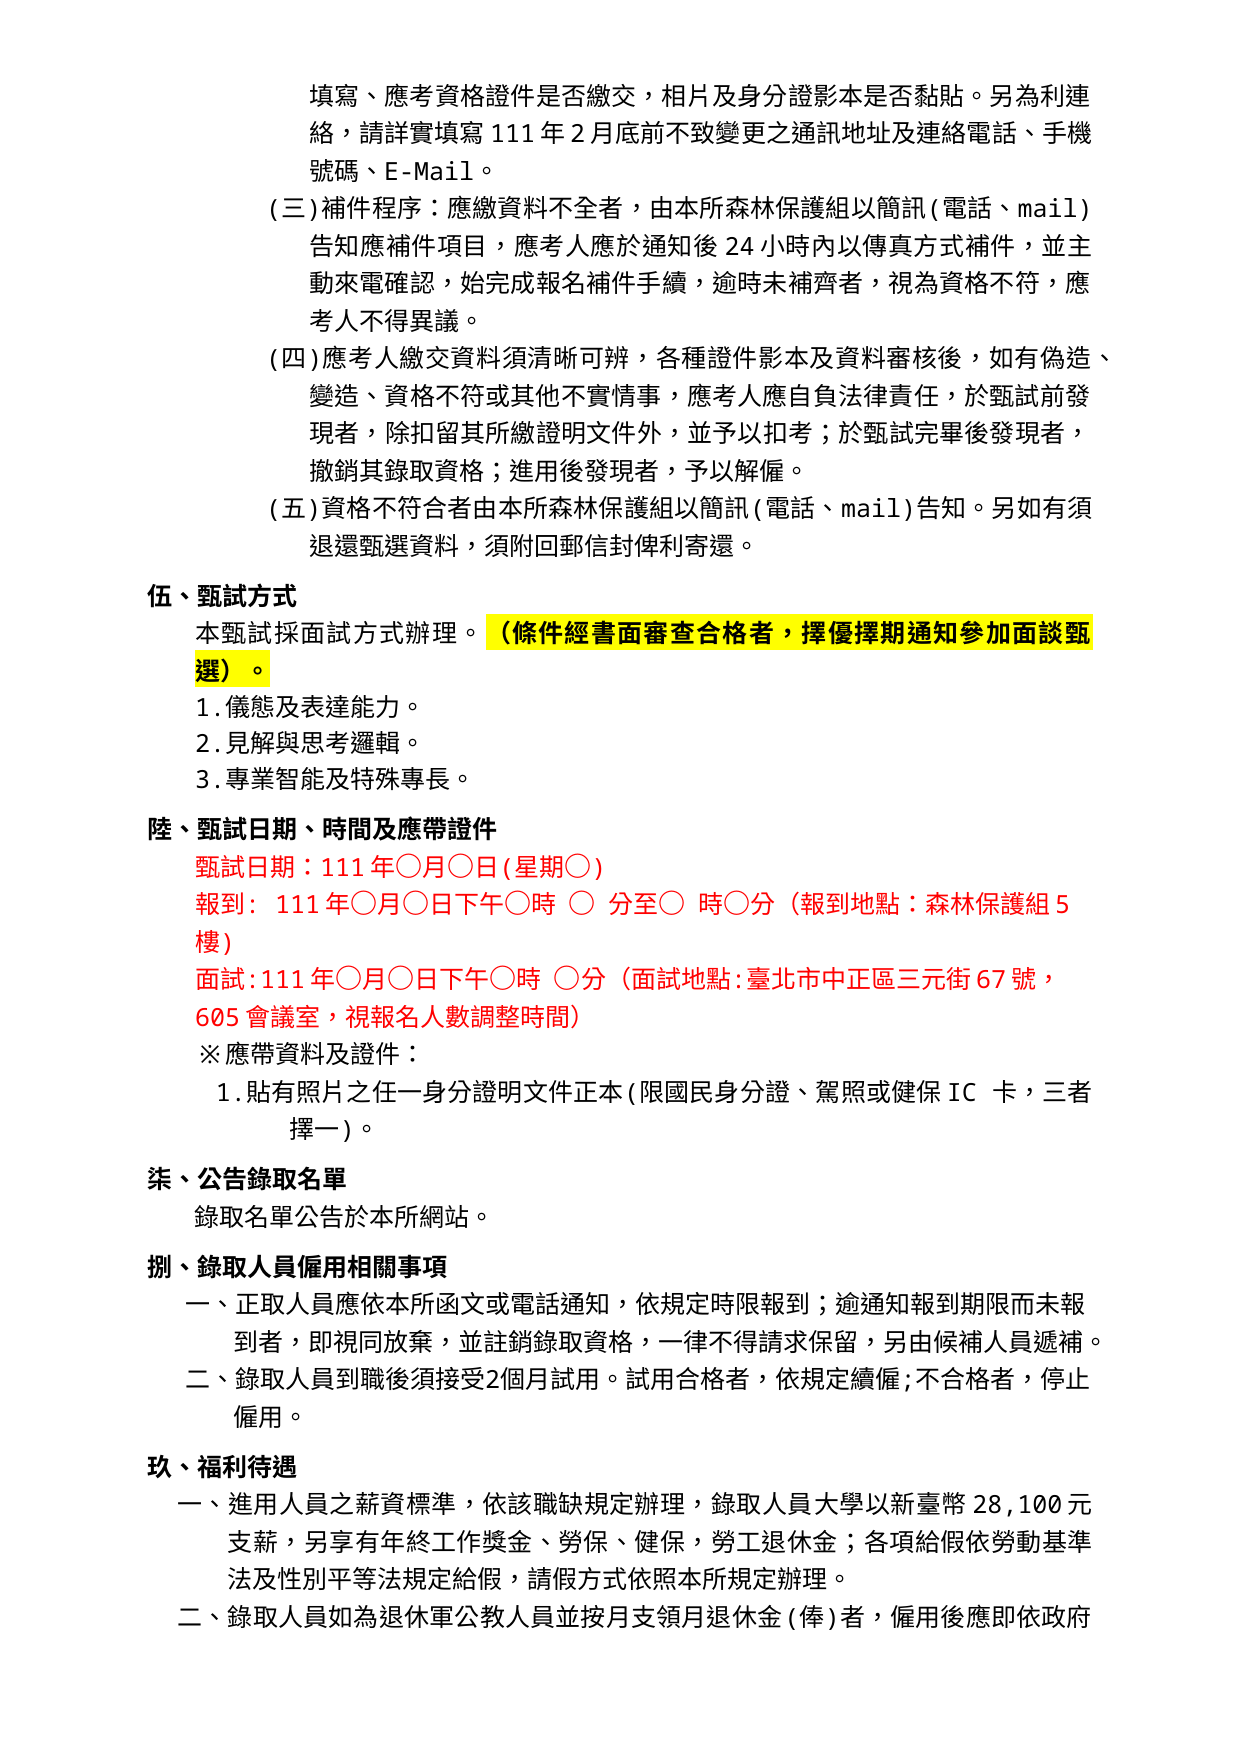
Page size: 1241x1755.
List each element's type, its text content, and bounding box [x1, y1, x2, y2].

text 2.見解與思考邏輯。 [195, 724, 1093, 760]
text (二)報名表件填妥後，須詳細核對應填各欄及應繳各件是否確無遺漏或錯誤，然後依序將報名表→畢業證書影本及相關經歷證明文件→退伍令或免服兵役證明書影本(無者免附)、身心障礙、原住民族證明文件、汽機車駕照影本等（無者免附)，由上而下整理齊全，以迴紋針夾於左上角(切勿用訂書機)，平整裝入A4信封內(請勿摺疊)，於報名截止日前(以郵戳為憑)以限時掛號寄出，如以平信郵遞致發生遺失或遲誤而無法報名者，其責任由應考人自負。為確保個人權益，寄件前請確實檢查填寫、應考資格證件是否繳交，相片及身分證影本是否黏貼。另為利連絡，請詳實填寫111年2月底前不致變更之通訊地址及連絡電話、手機號碼、E-Mail。 [266, 75, 1093, 187]
text 錄取名單公告於本所網站。 [194, 1196, 1093, 1234]
text 陸、甄試日期、時間及應帶證件 [148, 809, 1093, 846]
text 1.儀態及表達能力。 [195, 687, 1093, 724]
text 二、錄取人員到職後須接受2個月試用。試用合格者，依規定續僱;不合格者，停止僱用。 [185, 1359, 1093, 1434]
text 面試:111年○月○日下午○時 ○分（面試地點:臺北市中正區三元街67號，605會議室，視報名人數調整時間） [195, 959, 1093, 1034]
text 二、錄取人員如為退休軍公教人員並按月支領月退休金(俸)者，僱用後應即依政府 [177, 1596, 1093, 1634]
text (四)應考人繳交資料須清晰可辨，各種證件影本及資料審核後，如有偽造、變造、資格不符或其他不實情事，應考人應自負法律責任，於甄試前發現者，除扣留其所繳證明文件外，並予以扣考；於甄試完畢後發現者，撤銷其錄取資格；進用後發現者，予以解僱。 [266, 337, 1093, 487]
text 一、正取人員應依本所函文或電話通知，依規定時限報到；逾通知報到期限而未報到者，即視同放棄，並註銷錄取資格，一律不得請求保留，另由候補人員遞補。 [185, 1284, 1093, 1359]
text 報到: 111年○月○日下午○時 ○ 分至○ 時○分（報到地點：森林保護組5樓) [195, 884, 1093, 959]
text 捌、錄取人員僱用相關事項 [148, 1246, 1093, 1284]
text 3.專業智能及特殊專長。 [195, 760, 1093, 796]
text ※應帶資料及證件： [195, 1034, 1093, 1071]
text (五)資格不符合者由本所森林保護組以簡訊(電話、mail)告知。另如有須退還甄選資料，須附回郵信封俾利寄還。 [266, 487, 1093, 562]
text 甄試日期：111年○月○日(星期○) [195, 846, 1093, 884]
text 伍、甄試方式 [148, 575, 1093, 612]
text 一、進用人員之薪資標準，依該職缺規定辦理，錄取人員大學以新臺幣28,100元支薪，另享有年終工作獎金、勞保、健保，勞工退休金；各項給假依勞動基準法及性別平等法規定給假，請假方式依照本所規定辦理。 [177, 1484, 1093, 1596]
text 1.貼有照片之任一身分證明文件正本(限國民身分證、駕照或健保IC 卡，三者擇一)。 [216, 1071, 1093, 1146]
text 玖、福利待遇 [148, 1446, 1093, 1484]
text (三)補件程序：應繳資料不全者，由本所森林保護組以簡訊(電話、mail)告知應補件項目，應考人應於通知後24小時內以傳真方式補件，並主動來電確認，始完成報名補件手續，逾時未補齊者，視為資格不符，應考人不得異議。 [266, 187, 1093, 337]
text 柒、公告錄取名單 [148, 1159, 1093, 1196]
text 本甄試採面試方式辦理。（條件經書面審查合格者，擇優擇期通知參加面談甄選）。 [195, 612, 1093, 687]
